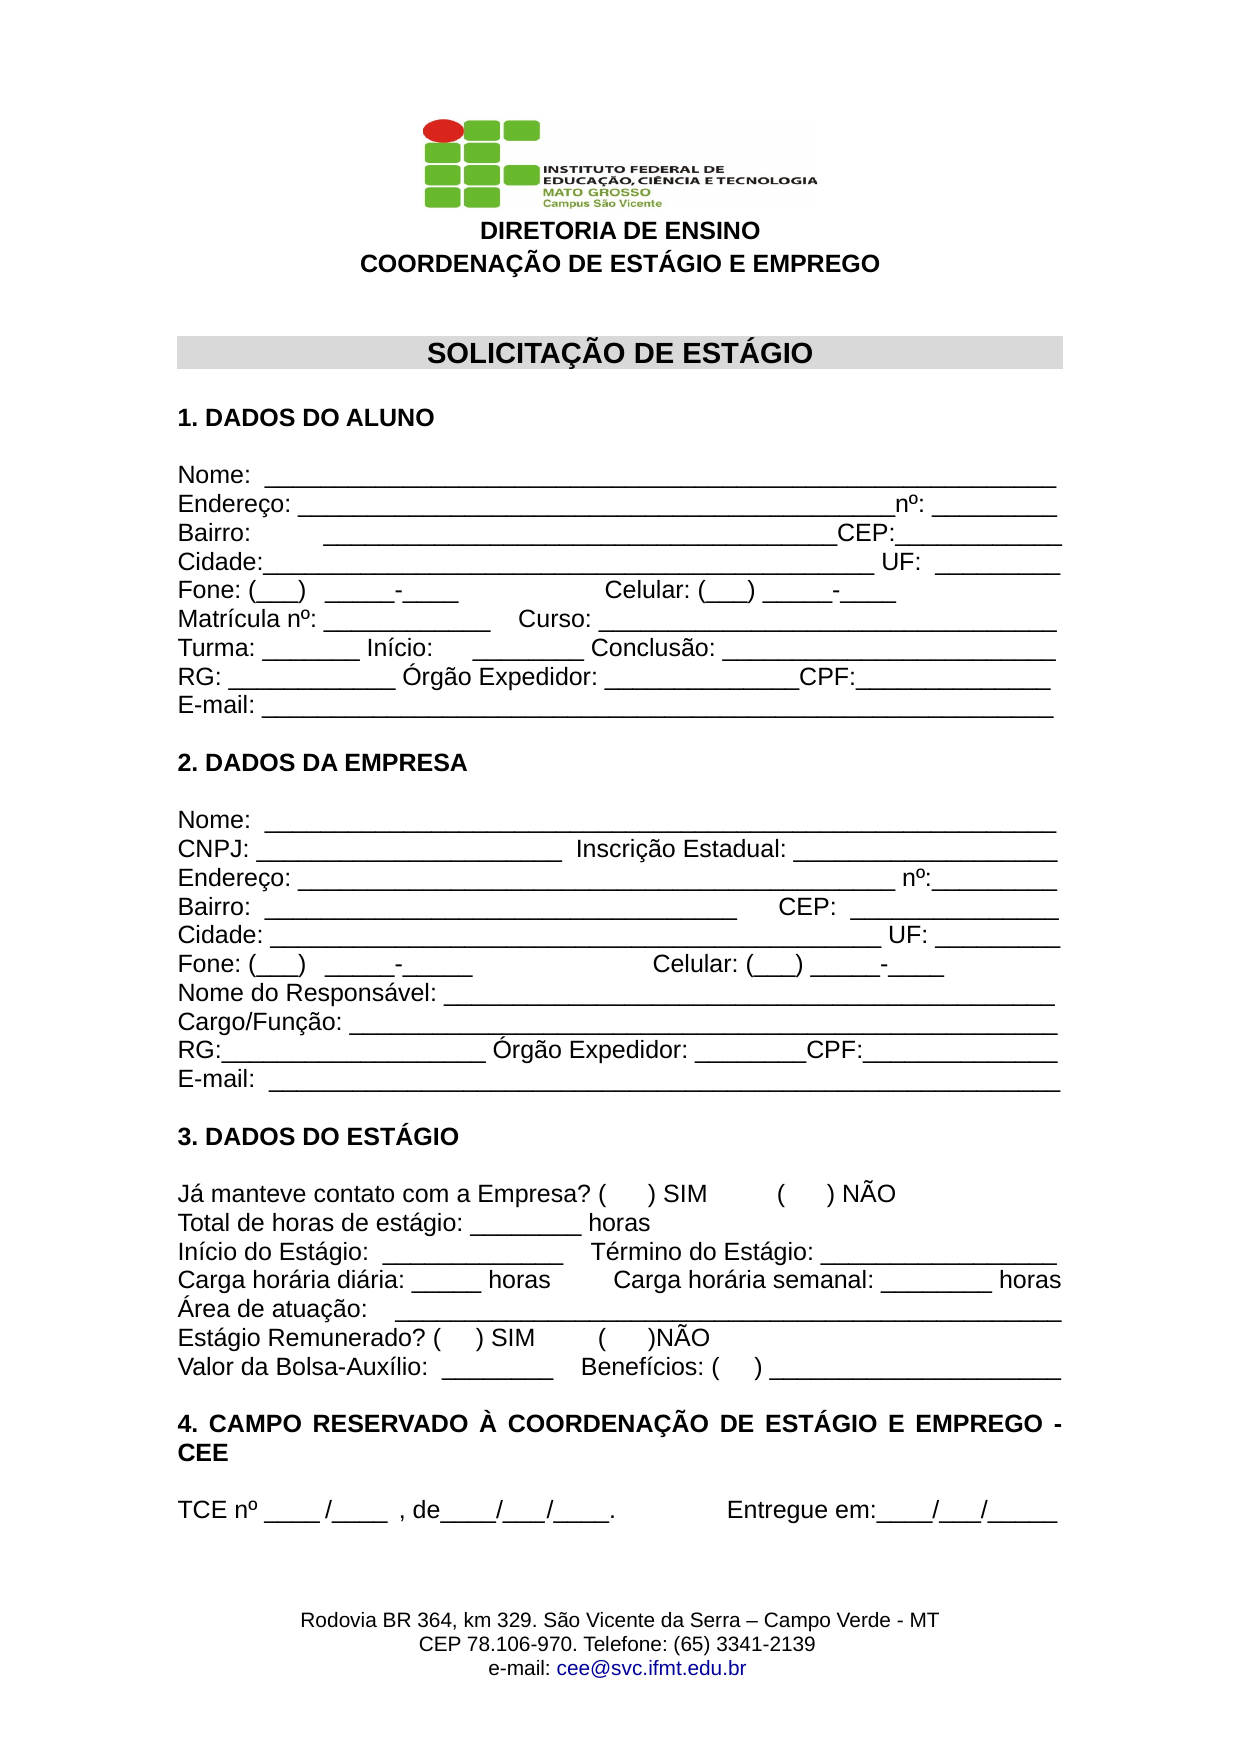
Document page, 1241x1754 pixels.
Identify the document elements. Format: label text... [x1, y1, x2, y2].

text Total de horas de estágio: ________ horas [177, 1208, 1063, 1237]
text 3. DADOS DO ESTÁGIO [177, 1122, 1063, 1151]
text 2. DADOS DA EMPRESA [177, 748, 1063, 777]
text Bairro: _____________________________________CEP:____________ Cidade:____________________________________________ UF: _________ [177, 518, 1063, 576]
text CNPJ: ______________________ Inscrição Estadual: ___________________ [177, 834, 1063, 863]
text Valor da Bolsa-Auxílio: ________ Benefícios: ( ) _____________________ [177, 1352, 1063, 1381]
text 1. DADOS DO ALUNO [177, 403, 1063, 432]
text Nome do Responsável: ____________________________________________ [177, 978, 1063, 1007]
text Fone: (___) _____-_____ Celular: (___) _____-____ [177, 949, 1063, 978]
text Turma: _______ Início: ________ Conclusão: ________________________ [177, 633, 1063, 662]
text Endereço: ___________________________________________ nº:_________ [177, 863, 1063, 892]
text TCE nº ____ /____ , de____/___ /____. Entregue em:____/___/_____ [177, 1496, 1063, 1524]
text Endereço: ___________________________________________nº: _________ [177, 489, 1063, 518]
text Nome: _________________________________________________________ [177, 461, 1063, 489]
text Carga horária diária: _____ horas Carga horária semanal: ________ horas [177, 1266, 1063, 1294]
text Fone: (___) _____-____ Celular: (___) _____-____ [177, 576, 1063, 604]
text Nome: _________________________________________________________ [177, 806, 1063, 834]
text Já manteve contato com a Empresa? ( ) SIM ( ) NÃO [177, 1179, 1063, 1208]
text Cargo/Função: ___________________________________________________ [177, 1007, 1063, 1036]
text Início do Estágio: _____________ Término do Estágio: _________________ [177, 1237, 1063, 1266]
picture [422, 119, 818, 209]
text RG: ____________ Órgão Expedidor: ______________CPF:______________ [177, 662, 1063, 691]
text E-mail: _________________________________________________________ [177, 1064, 1063, 1093]
text E-mail: _________________________________________________________ [177, 691, 1063, 719]
text SOLICITAÇÃO DE ESTÁGIO [177, 336, 1063, 369]
text Bairro: __________________________________ CEP: _______________ [177, 892, 1063, 921]
text 4. CAMPO RESERVADO À COORDENAÇÃO DE ESTÁGIO E EMPREGO - CEE [177, 1409, 1063, 1467]
text Estágio Remunerado? ( ) SIM ( )NÃO [177, 1323, 1063, 1352]
text Área de atuação: ________________________________________________ [177, 1294, 1063, 1323]
text RG:___________________ Órgão Expedidor: ________CPF:______________ [177, 1036, 1063, 1064]
text Matrícula nº: ____________ Curso: _________________________________ [177, 604, 1063, 633]
text Cidade: ____________________________________________ UF: _________ [177, 921, 1063, 949]
